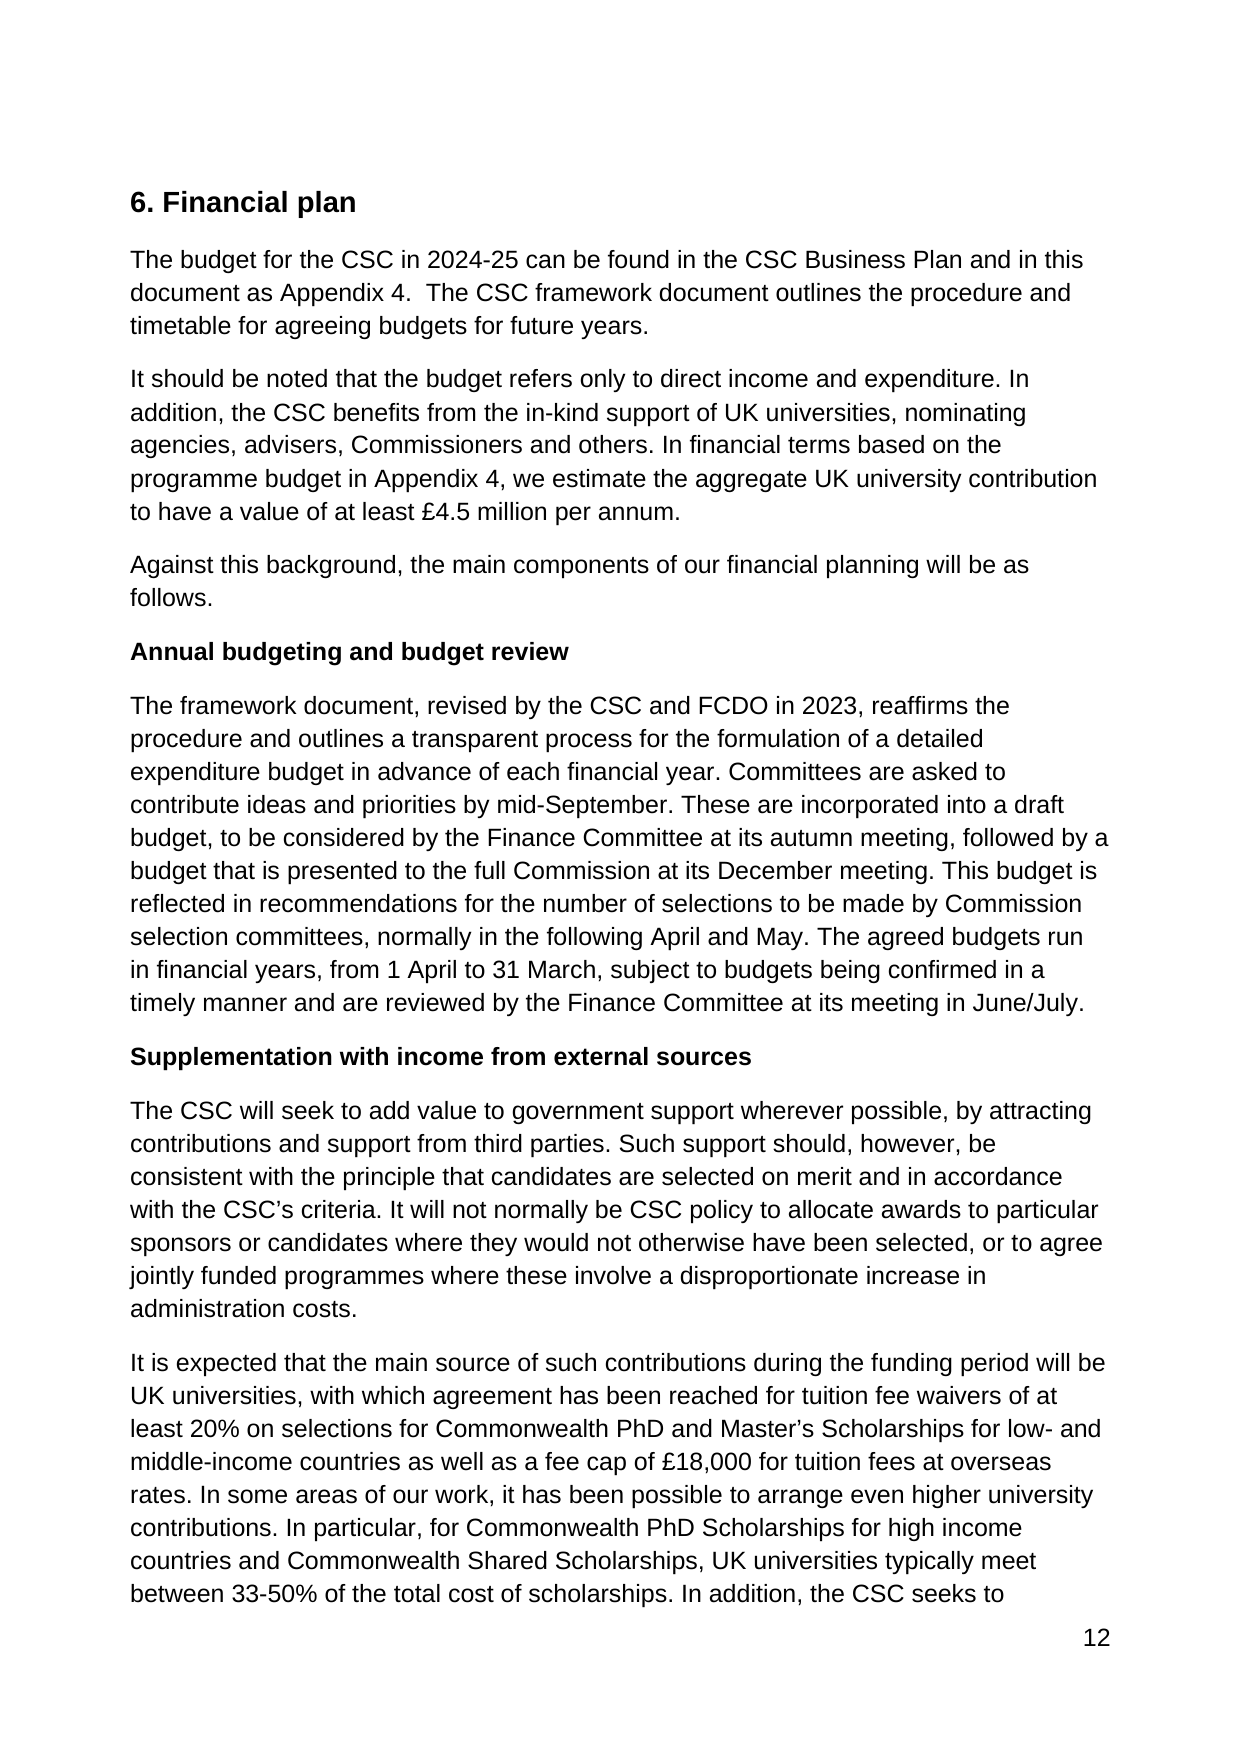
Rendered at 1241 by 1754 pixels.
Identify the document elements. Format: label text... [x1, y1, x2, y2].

text Supplementation with income from external sources [130, 1042, 1110, 1071]
text The framework document, revised by the CSC and FCDO in 2023, reaffirms the procedure and outlines a transparent process for the formulation of a detailed expenditure budget in advance of each financial year. Committees are asked to contribute ideas and priorities by mid-September. These are incorporated into a draft budget, to be considered by the Finance Committee at its autumn meeting, followed by a budget that is presented to the full Commission at its December meeting. This budget is reflected in recommendations for the number of selections to be made by Commission selection committees, normally in the following April and May. The agreed budgets run in financial years, from 1 April to 31 March, subject to budgets being confirmed in a timely manner and are reviewed by the Finance Committee at its meeting in June/July. [130, 691, 1110, 1017]
text Against this background, the main components of our financial planning will be as follows. [130, 550, 1110, 612]
text 6. Financial plan [130, 185, 1110, 219]
text It should be noted that the budget refers only to direct income and expenditure. In addition, the CSC benefits from the in-kind support of UK universities, nominating agencies, advisers, Commissioners and others. In financial terms based on the programme budget in Appendix 4, we estimate the aggregate UK university contribution to have a value of at least £4.5 million per annum. [130, 364, 1110, 525]
text The budget for the CSC in 2024-25 can be found in the CSC Business Plan and in this document as Appendix 4. The CSC framework document outlines the procedure and timetable for agreeing budgets for future years. [130, 244, 1110, 339]
text The CSC will seek to add value to government support wherever possible, by attracting contributions and support from third parties. Such support should, however, be consistent with the principle that candidates are selected on merit and in accordance with the CSC’s criteria. It will not normally be CSC policy to allocate awards to particular sponsors or candidates where they would not otherwise have been selected, or to agree jointly funded programmes where these involve a disproportionate increase in administration costs. [130, 1096, 1110, 1323]
text It is expected that the main source of such contributions during the funding period will be UK universities, with which agreement has been reached for tuition fee waivers of at least 20% on selections for Commonwealth PhD and Master’s Scholarships for low- and middle-income countries as well as a fee cap of £18,000 for tuition fees at overseas rates. In some areas of our work, it has been possible to arrange even higher university contributions. In particular, for Commonwealth PhD Scholarships for high income countries and Commonwealth Shared Scholarships, UK universities typically meet between 33-50% of the total cost of scholarships. In addition, the CSC seeks to [130, 1348, 1110, 1608]
text Annual budgeting and budget review [130, 637, 1110, 666]
